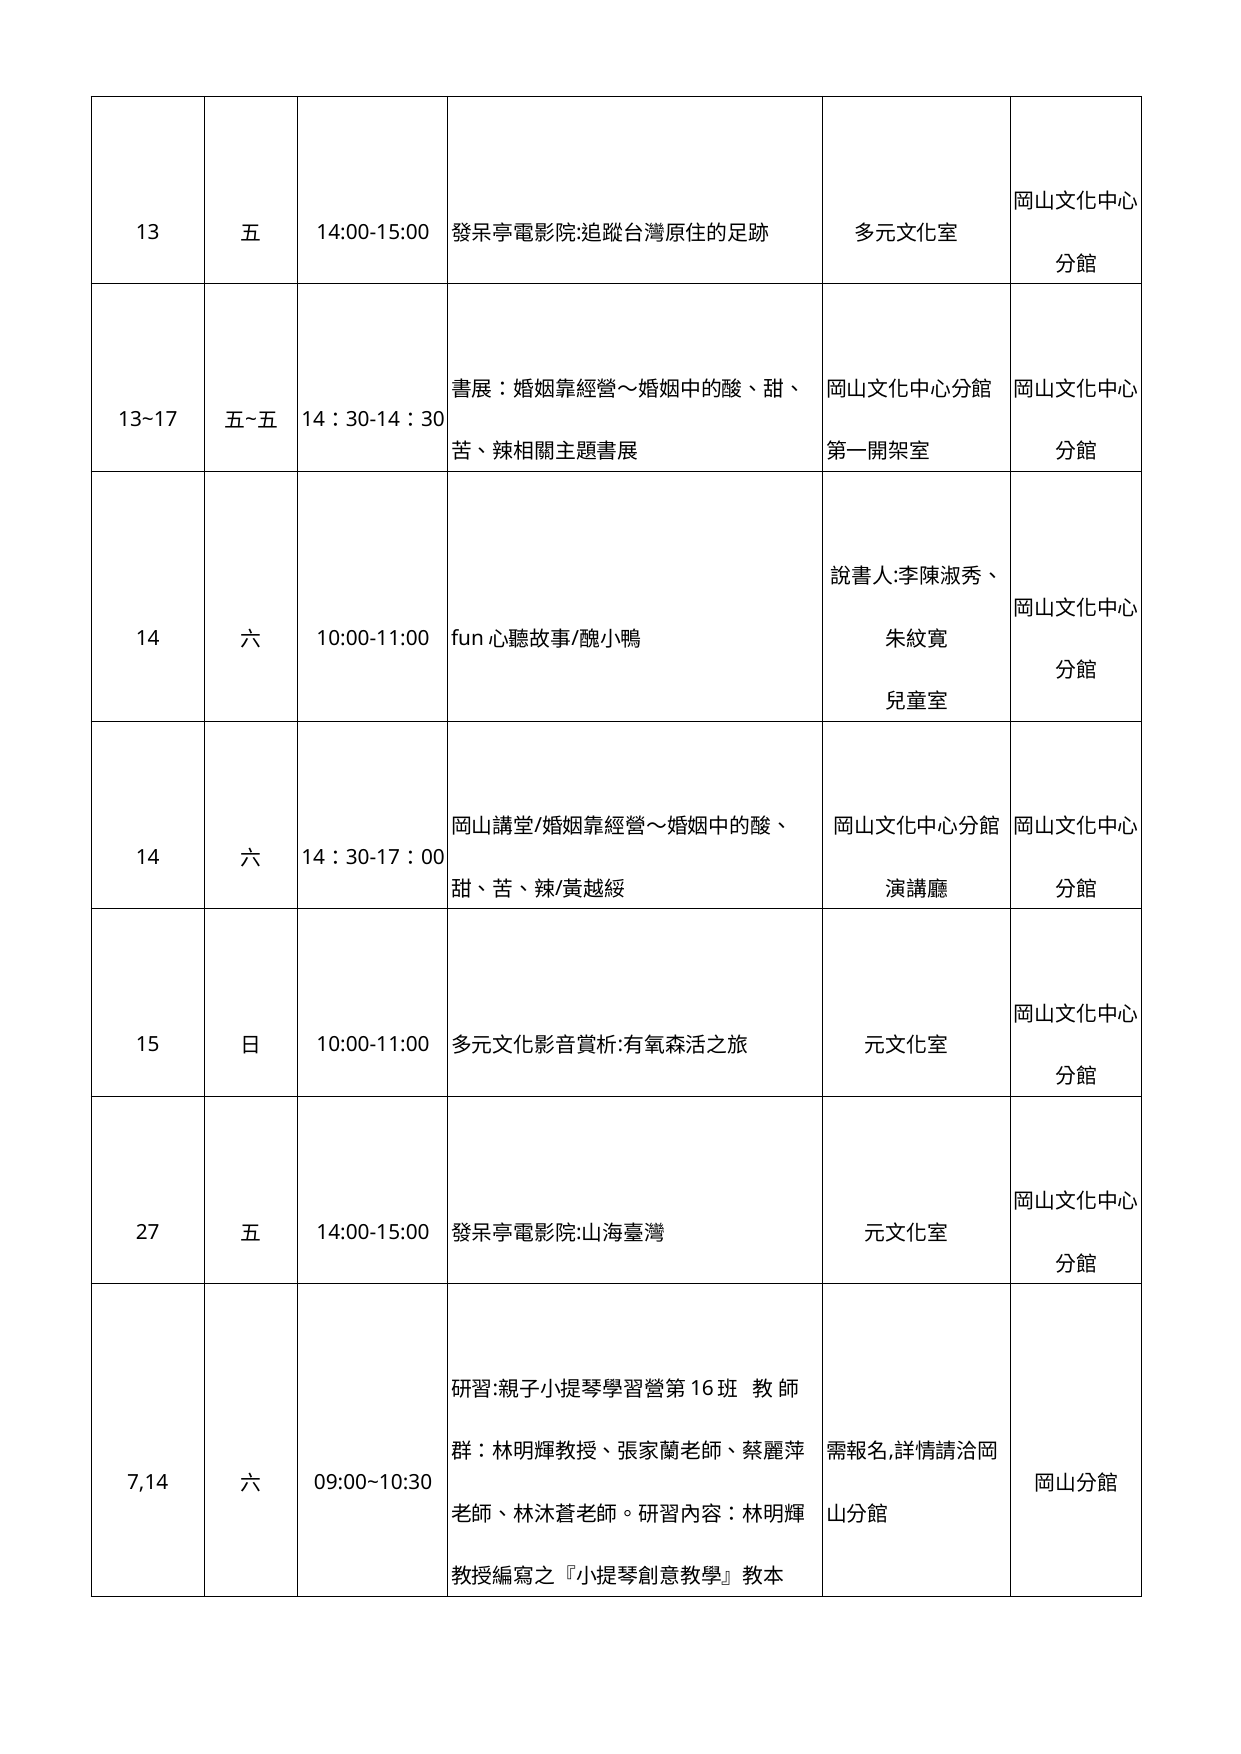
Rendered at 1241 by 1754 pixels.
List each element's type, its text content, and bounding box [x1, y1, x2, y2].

table_cell 岡山文化中心分館 [1011, 97, 1141, 283]
table_cell 多元文化室 [823, 97, 1010, 283]
table_cell 岡山講堂/婚姻靠經營～婚姻中的酸、甜、苦、辣/黃越綏 [448, 722, 822, 908]
table_cell 日 [205, 909, 297, 1096]
table_cell 27 [92, 1097, 204, 1283]
table_cell 13 [92, 97, 204, 283]
table_cell 岡山文化中心分館 [1011, 284, 1141, 471]
table_cell 14：30-17：00 [298, 722, 447, 908]
table_cell 發呆亭電影院:山海臺灣 [448, 1097, 822, 1283]
table_cell 14：30-14：30 [298, 284, 447, 471]
table_cell 14:00-15:00 [298, 97, 447, 283]
table_cell 岡山文化中心分館第一開架室 [823, 284, 1010, 471]
table_cell fun心聽故事/醜小鴨 [448, 472, 822, 721]
table_cell 7,14 [92, 1284, 204, 1596]
table_cell 說書人:李陳淑秀、朱紋寛 兒童室 [823, 472, 1010, 721]
table_cell 10:00-11:00 [298, 909, 447, 1096]
table_cell 五 [205, 1097, 297, 1283]
table_cell 多元文化影音賞析:有氧森活之旅 [448, 909, 822, 1096]
table_cell 岡山文化中心分館 [1011, 1097, 1141, 1283]
table_cell 六 [205, 722, 297, 908]
table_cell 研習:親子小提琴學習營第16班 教 師 群：林明輝教授、張家蘭老師、蔡麗萍老師、林沐蒼老師。研習內容：林明輝教授編寫之『小提琴創意教學』教本 [448, 1284, 822, 1596]
table_cell 09:00~10:30 [298, 1284, 447, 1596]
table_cell 14:00-15:00 [298, 1097, 447, 1283]
table_cell 10:00-11:00 [298, 472, 447, 721]
table_cell 14 [92, 472, 204, 721]
table_cell 需報名,詳情請洽岡山分館 [823, 1284, 1010, 1596]
table_cell 五~五 [205, 284, 297, 471]
table_cell 六 [205, 1284, 297, 1596]
table_cell 13~17 [92, 284, 204, 471]
table_cell 15 [92, 909, 204, 1096]
table_cell 岡山文化中心分館 [1011, 909, 1141, 1096]
table_cell 岡山文化中心分館演講廳 [823, 722, 1010, 908]
table_cell 書展：婚姻靠經營～婚姻中的酸、甜、苦、辣相關主題書展 [448, 284, 822, 471]
table_cell 岡山文化中心分館 [1011, 472, 1141, 721]
table_cell 14 [92, 722, 204, 908]
table_cell 岡山文化中心分館 [1011, 722, 1141, 908]
table_cell 五 [205, 97, 297, 283]
table_cell 岡山分館 [1011, 1284, 1141, 1596]
table_cell 發呆亭電影院:追蹤台灣原住的足跡 [448, 97, 822, 283]
table_cell 元文化室 [823, 1097, 1010, 1283]
table_cell 元文化室 [823, 909, 1010, 1096]
table_cell 六 [205, 472, 297, 721]
